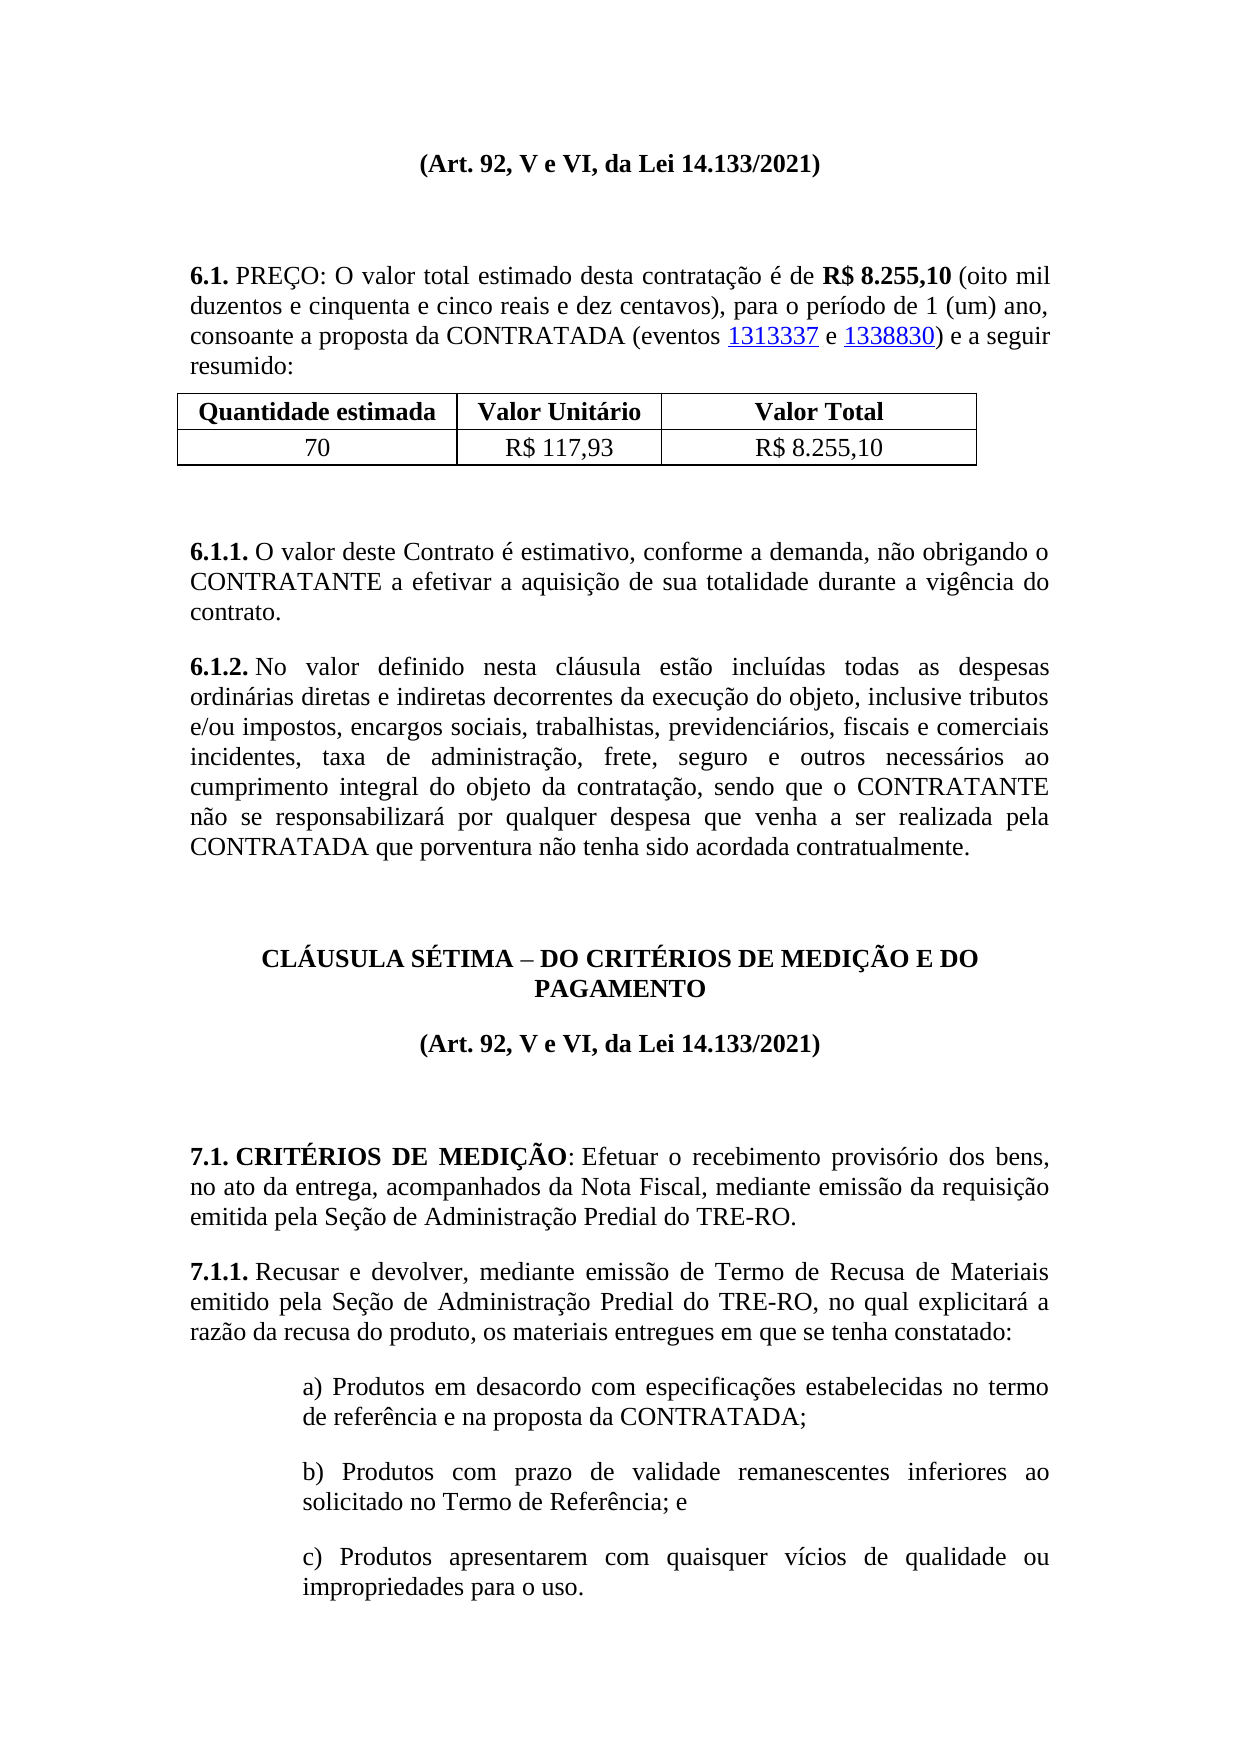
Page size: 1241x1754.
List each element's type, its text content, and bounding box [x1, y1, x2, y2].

text 6.1.1. O valor deste Contrato é estimativo, conforme a demanda, não obrigando o CONTRATANTE a efetivar a aquisição de sua totalidade durante a vigência do contrato. [190, 536, 1051, 626]
text (Art. 92, V e VI, da Lei 14.133/2021) [190, 148, 1051, 178]
text 7.1. CRITÉRIOS DE MEDIÇÃO: Efetuar o recebimento provisório dos bens, no ato da entrega, acompanhados da Nota Fiscal, mediante emissão da requisição emitida pela Seção de Administração Predial do TRE-RO. [190, 1141, 1051, 1231]
text (Art. 92, V e VI, da Lei 14.133/2021) [190, 1028, 1051, 1058]
text a) Produtos em desacordo com especificações estabelecidas no termo de referência e na proposta da CONTRATADA; [302, 1371, 1051, 1431]
table_cell 70 [178, 430, 456, 464]
table_header Valor Total [662, 394, 976, 428]
text 7.1.1. Recusar e devolver, mediante emissão de Termo de Recusa de Materiais emitido pela Seção de Administração Predial do TRE-RO, no qual explicitará a razão da recusa do produto, os materiais entregues em que se tenha constatado: [190, 1256, 1051, 1346]
text 6.1. PREÇO: O valor total estimado desta contratação é de R$ 8.255,10 (oito mil duzentos e cinquenta e cinco reais e dez centavos), para o período de 1 (um) ano, consoante a proposta da CONTRATADA (eventos 1313337 e 1338830) e a seguir resumido: [190, 260, 1051, 380]
table_header Quantidade estimada [178, 394, 456, 428]
text 6.1.2. No valor definido nesta cláusula estão incluídas todas as despesas ordinárias diretas e indiretas decorrentes da execução do objeto, inclusive tributos e/ou impostos, encargos sociais, trabalhistas, previdenciários, fiscais e comerciais incidentes, taxa de administração, frete, seguro e outros necessários ao cumprimento integral do objeto da contratação, sendo que o CONTRATANTE não se responsabilizará por qualquer despesa que venha a ser realizada pela CONTRATADA que porventura não tenha sido acordada contratualmente. [190, 651, 1051, 861]
table_header Valor Unitário [458, 394, 661, 428]
table_cell R$ 8.255,10 [662, 430, 976, 464]
text CLÁUSULA SÉTIMA – DO CRITÉRIOS DE MEDIÇÃO E DO PAGAMENTO [190, 943, 1051, 1003]
text c) Produtos apresentarem com quaisquer vícios de qualidade ou impropriedades para o uso. [302, 1541, 1051, 1601]
text b) Produtos com prazo de validade remanescentes inferiores ao solicitado no Termo de Referência; e [302, 1456, 1051, 1516]
table_cell R$ 117,93 [458, 430, 661, 464]
